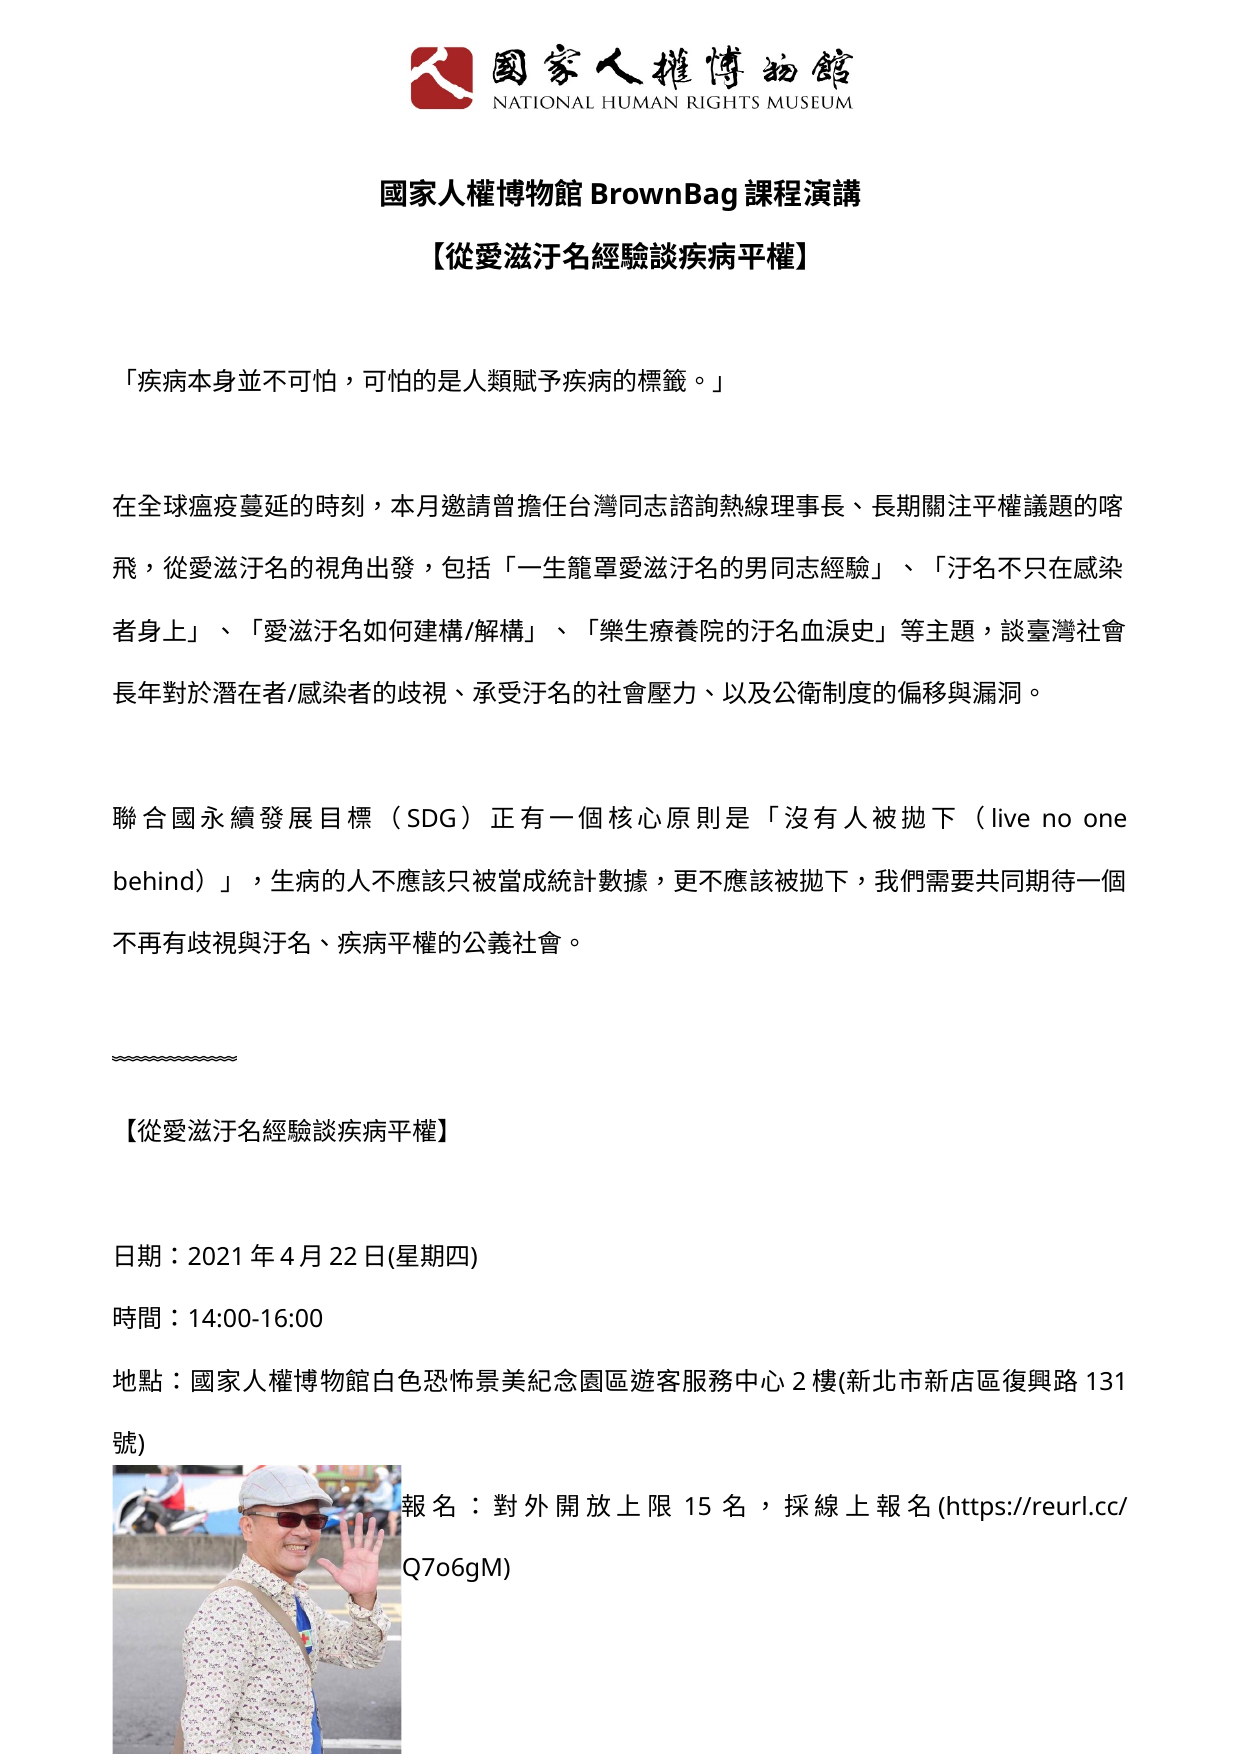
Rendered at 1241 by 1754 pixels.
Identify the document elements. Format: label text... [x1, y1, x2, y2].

text 【從愛滋汙名經驗談疾病平權】 [112, 1088, 1128, 1150]
text 聯合國永續發展目標（SDG）正有一個核心原則是「沒有人被拋下（live no one behind）」，生病的人不應該只被當成統計數據，更不應該被拋下，我們需要共同期待一個不再有歧視與汙名、疾病平權的公義社會。 [112, 775, 1128, 963]
text 國家人權博物館BrownBag課程演講 [112, 150, 1128, 213]
text 「疾病本身並不可怕，可怕的是人類賦予疾病的標籤。」 [112, 338, 1128, 400]
text 報名：對外開放上限15名，採線上報名(https://reurl.cc/Q7o6gM) [112, 1463, 1128, 1588]
text 時間：14:00-16:00 [112, 1275, 1128, 1338]
text 日期：2021年4月22日(星期四) [112, 1213, 1128, 1275]
text 地點：國家人權博物館白色恐怖景美紀念園區遊客服務中心2樓(新北市新店區復興路131號) [112, 1338, 1128, 1463]
text 在全球瘟疫蔓延的時刻，本月邀請曾擔任台灣同志諮詢熱線理事長、長期關注平權議題的喀飛，從愛滋汙名的視角出發，包括「一生籠罩愛滋汙名的男同志經驗」、「汙名不只在感染者身上」、「愛滋汙名如何建構/解構」、「樂生療養院的汙名血淚史」等主題，談臺灣社會長年對於潛在者/感染者的歧視、承受汙名的社會壓力、以及公衛制度的偏移與漏洞。 [112, 463, 1128, 713]
text 【從愛滋汙名經驗談疾病平權】 [112, 213, 1128, 275]
text ﹌﹌﹌﹌﹌ [112, 1025, 1128, 1088]
